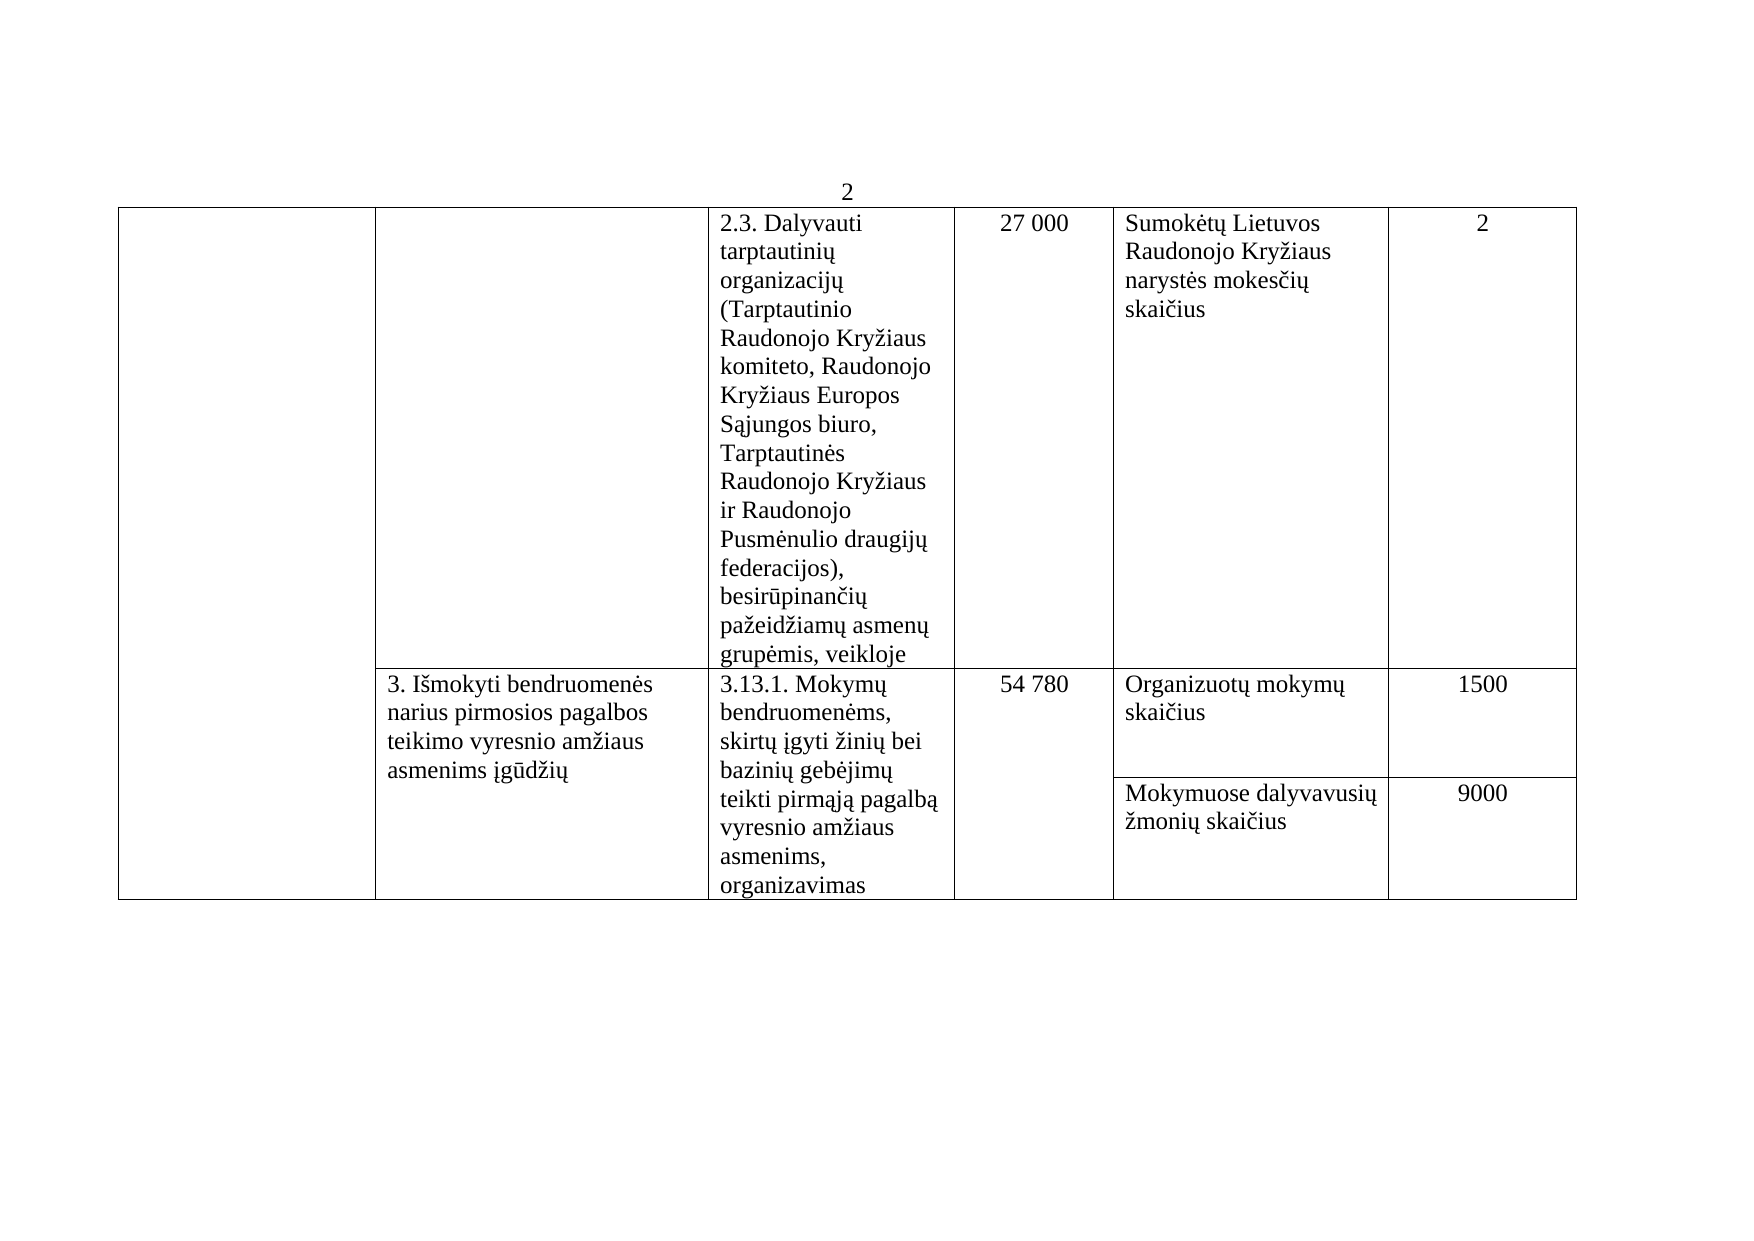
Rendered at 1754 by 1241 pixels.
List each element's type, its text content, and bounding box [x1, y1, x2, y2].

table_cell 2 [1389, 208, 1576, 668]
table_cell 54 780 [955, 669, 1113, 899]
table_cell Sumokėtų Lietuvos Raudonojo Kryžiaus narystės mokesčių skaičius [1114, 208, 1388, 668]
table_cell Organizuotų mokymų skaičius [1114, 669, 1388, 777]
table_cell 1500 [1389, 669, 1576, 777]
table_cell [376, 208, 708, 668]
table_cell [119, 208, 375, 899]
table_cell 2.3. Dalyvauti tarptautinių organizacijų (Tarptautinio Raudonojo Kryžiaus komiteto, Raudonojo Kryžiaus Europos Sąjungos biuro, Tarptautinės Raudonojo Kryžiaus ir Raudonojo Pusmėnulio draugijų federacijos), besirūpinančių pažeidžiamų asmenų grupėmis, veikloje [709, 208, 954, 668]
table_cell Mokymuose dalyvavusių žmonių skaičius [1114, 778, 1388, 899]
table_cell 3. Išmokyti bendruomenės narius pirmosios pagalbos teikimo vyresnio amžiaus asmenims įgūdžių [376, 669, 708, 899]
table_cell 27 000 [955, 208, 1113, 668]
table_cell 3.13.1. Mokymų bendruomenėms, skirtų įgyti žinių bei bazinių gebėjimų teikti pirmąją pagalbą vyresnio amžiaus asmenims, organizavimas [709, 669, 954, 899]
table_cell 9000 [1389, 778, 1576, 899]
